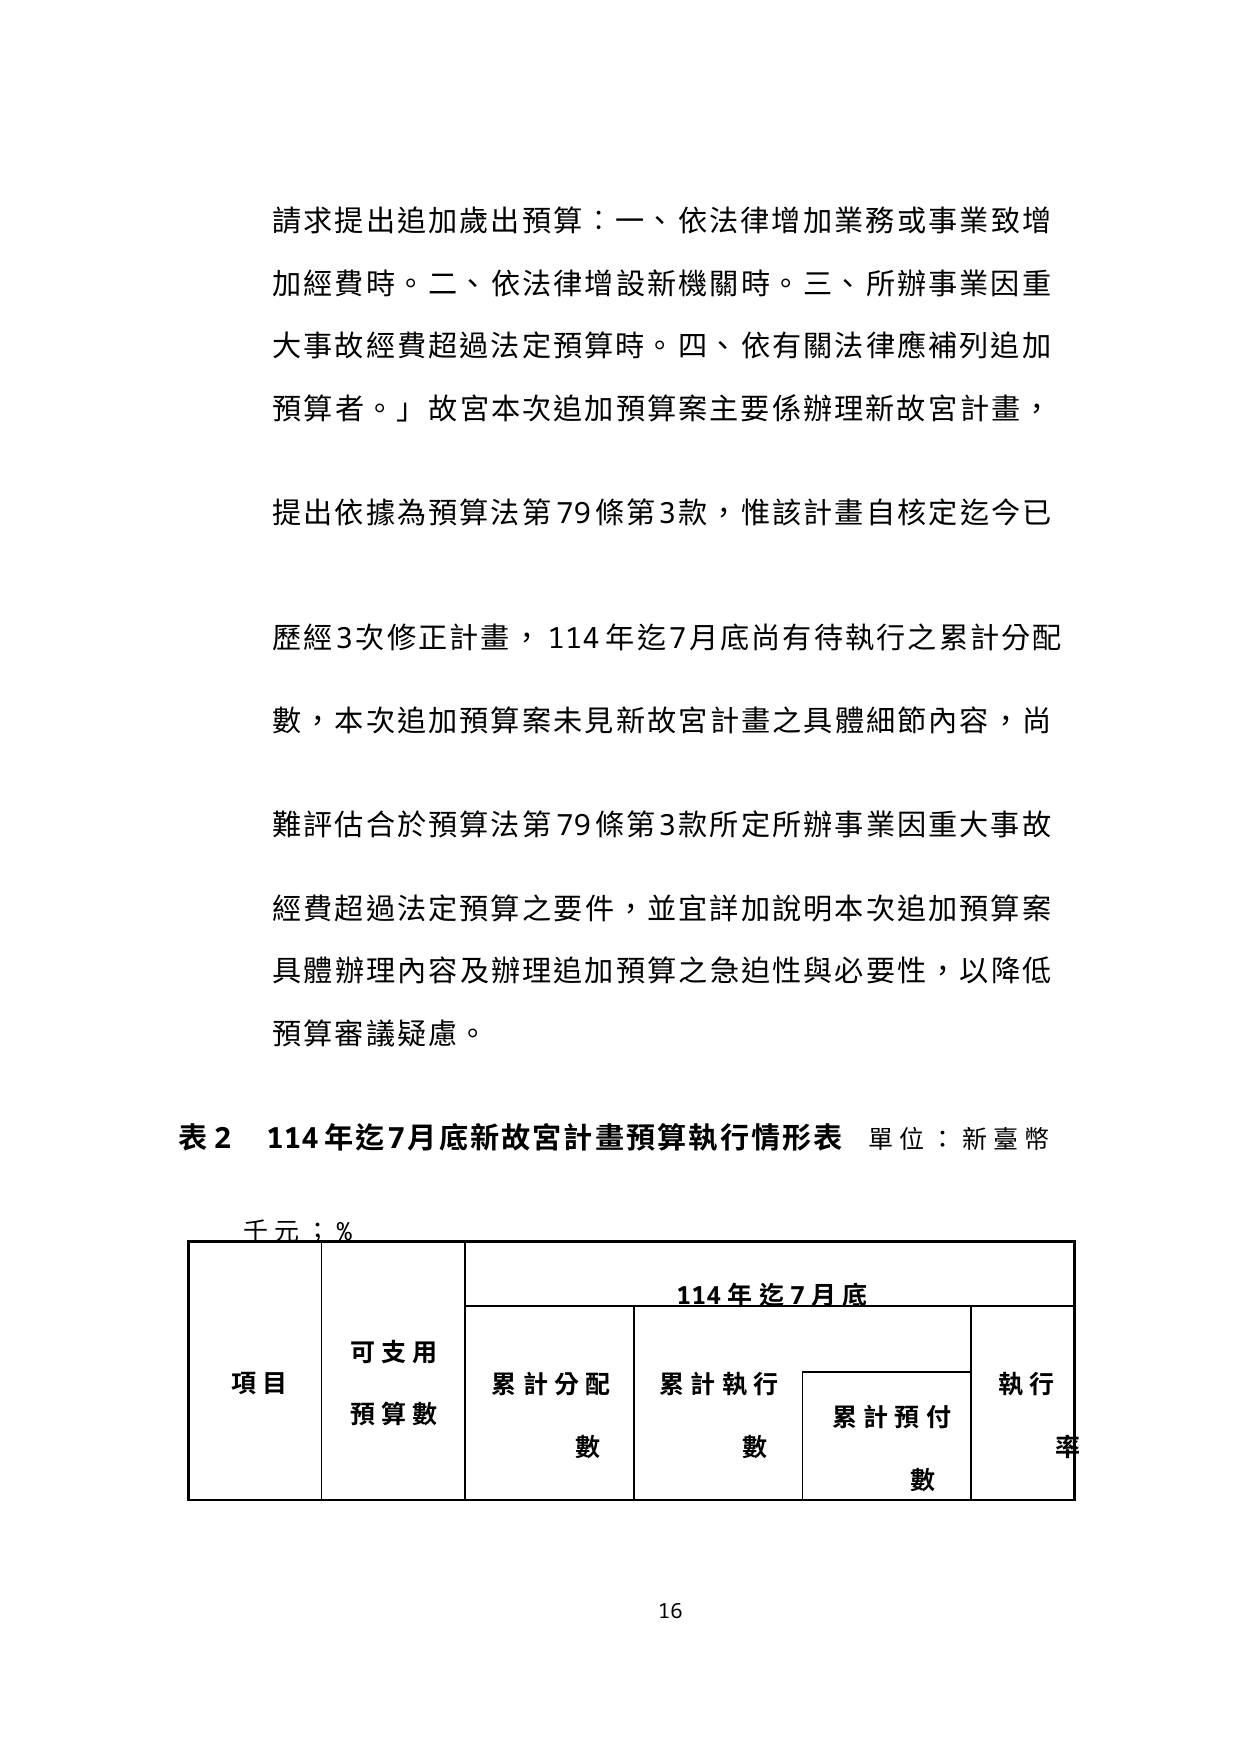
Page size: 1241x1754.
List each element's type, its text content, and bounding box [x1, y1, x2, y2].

table_cell 累計分配數 [466, 1307, 633, 1499]
text 請求提出追加歲出預算︰一、依法律增加業務或事業致增加經費時。二、依法律增設新機關時。三、所辦事業因重大事故經費超過法定預算時。四、依有關法律應補列追加預算者。」故宮本次追加預算案主要係辦理新故宮計畫，提出依據為預算法第79條第3款，惟該計畫自核定迄今已歷經3次修正計畫，114年迄7月底尚有待執行之累計分配數，本次追加預算案未見新故宮計畫之具體細節內容，尚難評估合於預算法第79條第3款所定所辦事業因重大事故經費超過法定預算之要件，並宜詳加說明本次追加預算案具體辦理內容及辦理追加預算之急迫性與必要性，以降低預算審議疑慮。 [266, 177, 1063, 1052]
text 表2 114年迄7月底新故宮計畫預算執行情形表 單位：新臺幣千元；% [177, 1052, 1063, 1240]
table_cell 執行率 [972, 1307, 1073, 1499]
table_cell [803, 1307, 970, 1371]
table_cell 累計執行數 [635, 1307, 802, 1499]
table_cell 累計預付數 [803, 1373, 970, 1499]
table_header 可支用 預算數 [322, 1243, 464, 1499]
table_header 114年迄7月底 [466, 1243, 1073, 1305]
table_header 項目 [190, 1243, 321, 1499]
